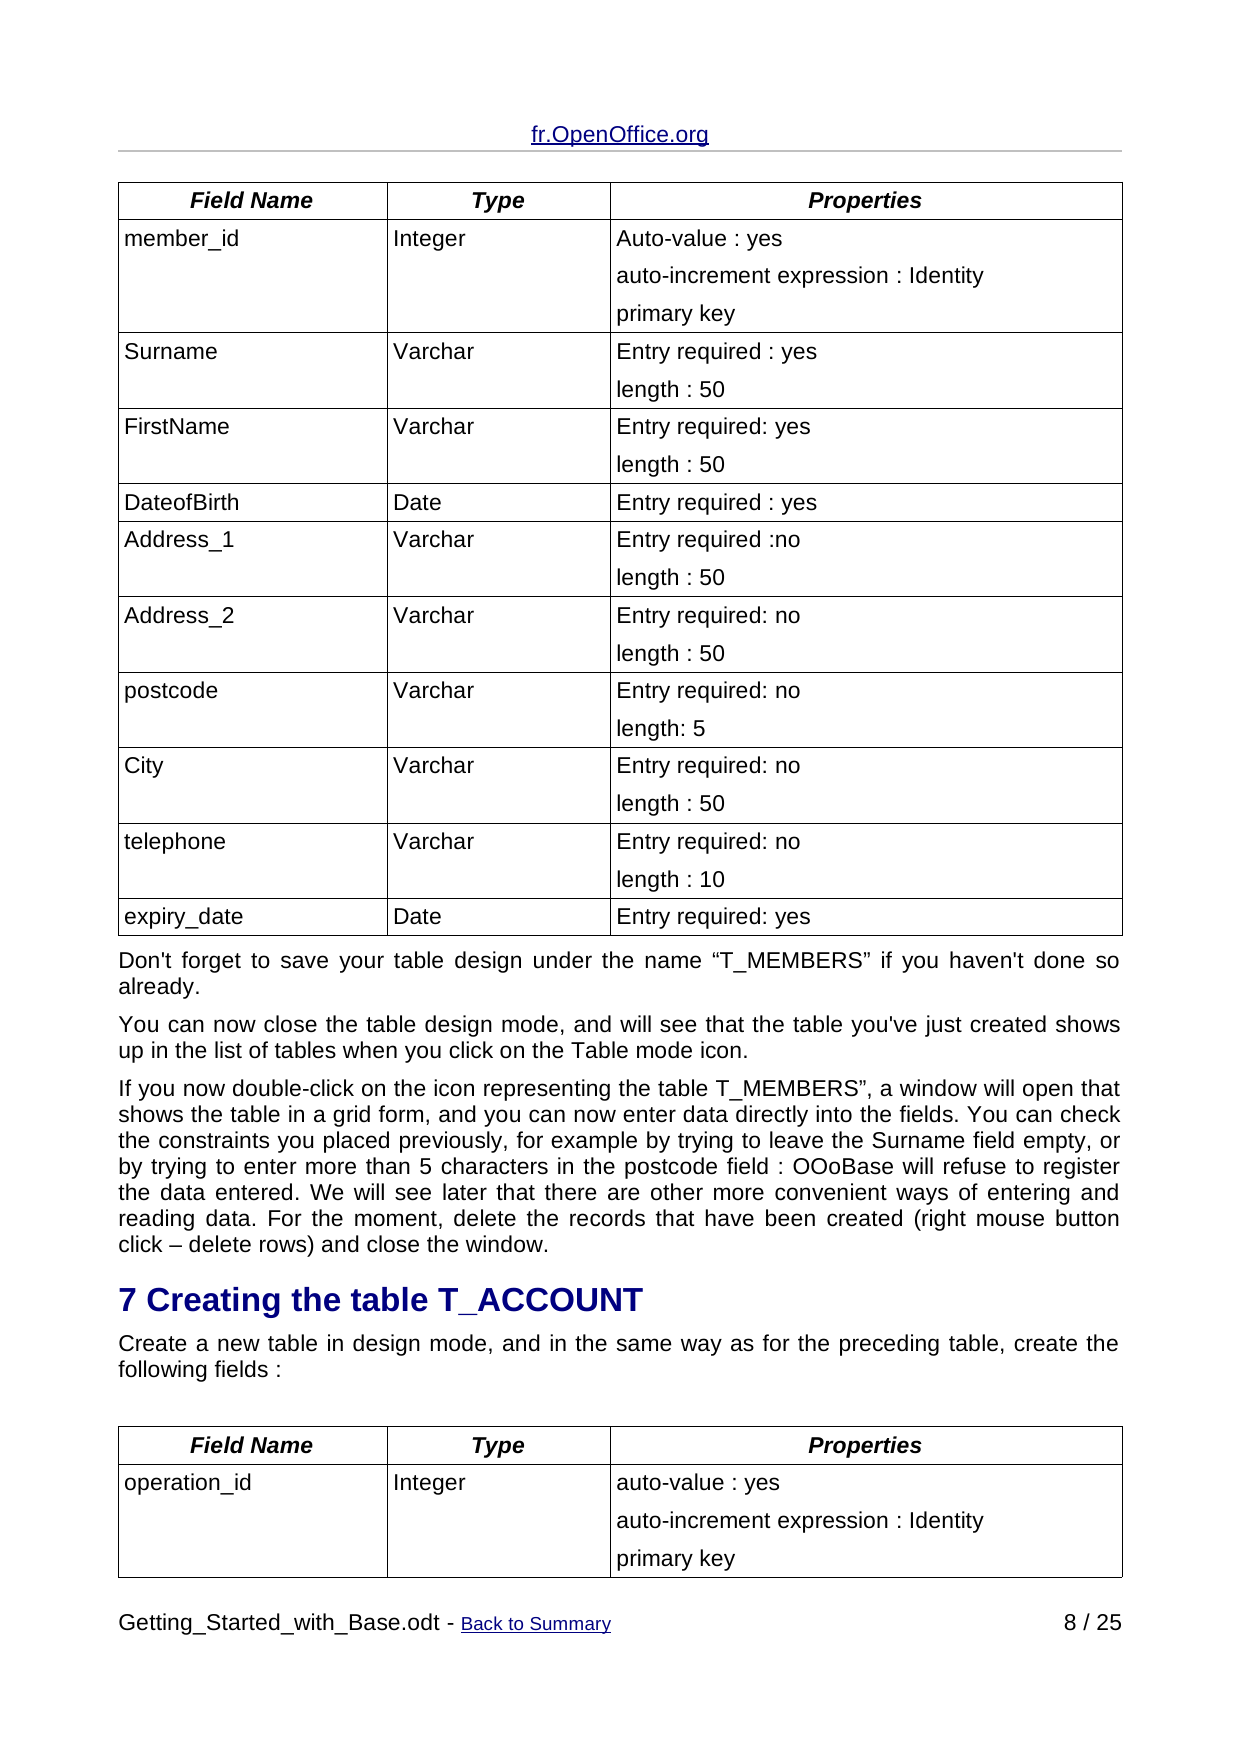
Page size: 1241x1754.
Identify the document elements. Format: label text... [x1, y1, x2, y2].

table_header Properties [611, 1427, 1122, 1464]
table_cell Entry required: yes length : 50 [611, 409, 1122, 483]
table_cell Varchar [388, 522, 610, 596]
table_cell Surname [119, 333, 387, 408]
table_cell Varchar [388, 824, 610, 898]
table_header Field Name [119, 1427, 387, 1464]
table_cell Date [388, 899, 610, 935]
table_cell Varchar [388, 673, 610, 747]
table_cell Address_2 [119, 597, 387, 672]
table_cell Integer [388, 1465, 610, 1577]
table_header Properties [611, 183, 1122, 219]
table_cell Entry required : yes [611, 484, 1122, 521]
table_cell Varchar [388, 409, 610, 483]
text Don't forget to save your table design under the name “T_MEMBERS” if you haven't done so already. [118, 947, 1122, 999]
table_header Type [388, 1427, 610, 1464]
table_cell City [119, 748, 387, 823]
text You can now close the table design mode, and will see that the table you've just created shows up in the list of tables when you click on the Table mode icon. [118, 1011, 1122, 1063]
table_cell DateofBirth [119, 484, 387, 521]
table_header Field Name [119, 183, 387, 219]
table_cell Entry required :no length : 50 [611, 522, 1122, 596]
table_cell Varchar [388, 597, 610, 672]
table_cell Entry required: no length: 5 [611, 673, 1122, 747]
table_cell Varchar [388, 333, 610, 408]
table_cell Entry required: yes [611, 899, 1122, 935]
table_cell Integer [388, 220, 610, 332]
table_cell Varchar [388, 748, 610, 823]
table_cell operation_id [119, 1465, 387, 1577]
table_cell member_id [119, 220, 387, 332]
table_cell Date [388, 484, 610, 521]
table_header Type [388, 183, 610, 219]
table_cell Address_1 [119, 522, 387, 596]
text Create a new table in design mode, and in the same way as for the preceding table, create the following fields : [118, 1330, 1122, 1382]
table_cell FirstName [119, 409, 387, 483]
table_cell Entry required : yes length : 50 [611, 333, 1122, 408]
table_cell Entry required: no length : 10 [611, 824, 1122, 898]
table_cell telephone [119, 824, 387, 898]
text If you now double-click on the icon representing the table T_MEMBERS”, a window will open that shows the table in a grid form, and you can now enter data directly into the fields. You can check the constraints you placed previously, for example by trying to leave the Surname field empty, or by trying to enter more than 5 characters in the postcode field : OOoBase will refuse to register the data entered. We will see later that there are other more convenient ways of entering and reading data. For the moment, delete the records that have been created (right mouse button click – delete rows) and close the window. [118, 1075, 1122, 1257]
table_cell Entry required: no length : 50 [611, 597, 1122, 672]
table_cell postcode [119, 673, 387, 747]
subtitle Creating the table T_ACCOUNT [118, 1281, 1122, 1318]
table_cell Auto-value : yes auto-increment expression : Identity primary key [611, 220, 1122, 332]
table_cell auto-value : yes auto-increment expression : Identity primary key [611, 1465, 1122, 1577]
table_cell expiry_date [119, 899, 387, 935]
table_cell Entry required: no length : 50 [611, 748, 1122, 823]
